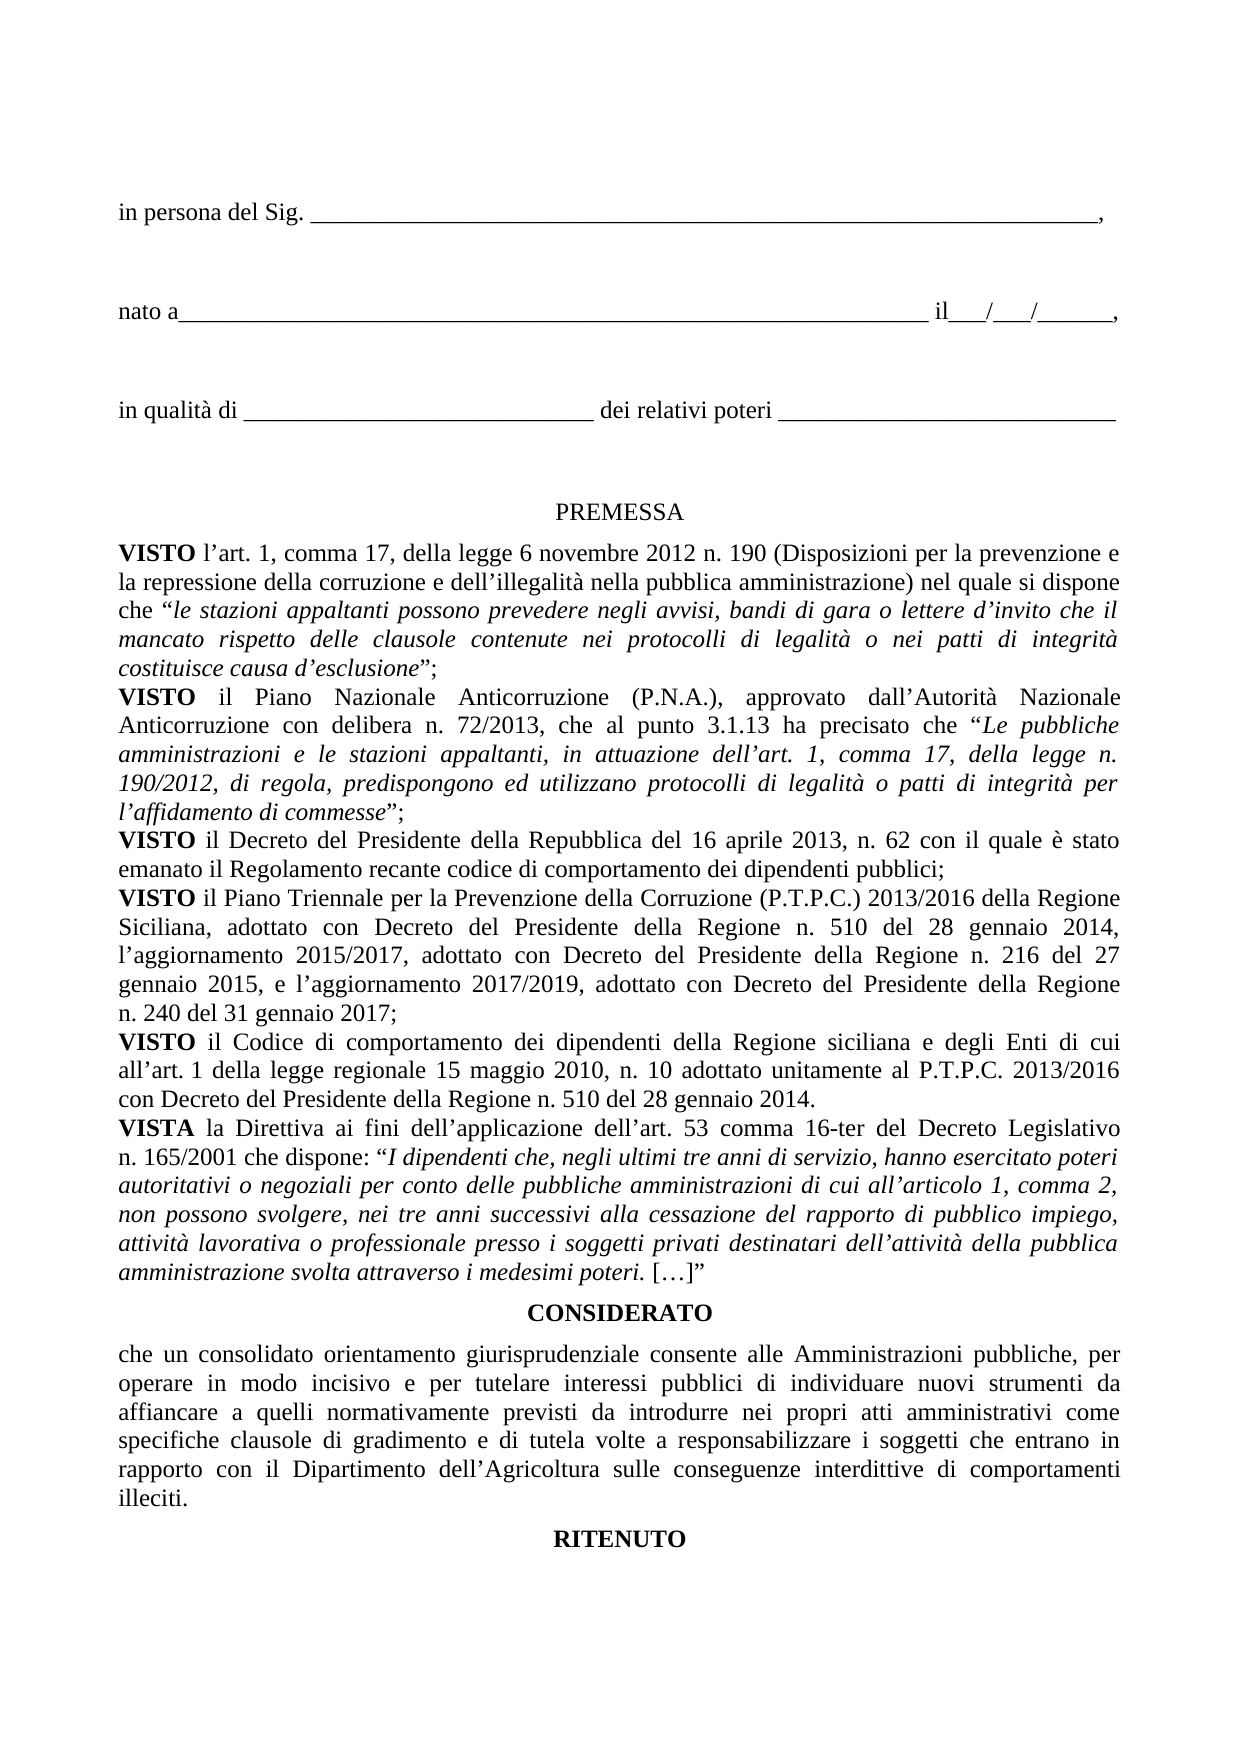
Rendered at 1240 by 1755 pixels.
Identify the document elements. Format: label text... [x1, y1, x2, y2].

text PREMESSA [118, 497, 1121, 526]
text VISTO il Codice di comportamento dei dipendenti della Regione siciliana e degli Enti di cui all’art. 1 della legge regionale 15 maggio 2010, n. 10 adottato unitamente al P.T.P.C. 2013/2016 con Decreto del Presidente della Regione n. 510 del 28 gennaio 2014. [118, 1027, 1121, 1113]
text VISTA la Direttiva ai fini dell’applicazione dell’art. 53 comma 16-ter del Decreto Legislativo n. 165/2001 che dispone: “I dipendenti che, negli ultimi tre anni di servizio, hanno esercitato poteri autoritativi o negoziali per conto delle pubbliche amministrazioni di cui all’articolo 1, comma 2, non possono svolgere, nei tre anni successivi alla cessazione del rapporto di pubblico impiego, attività lavorativa o professionale presso i soggetti privati destinatari dell’attività della pubblica amministrazione svolta attraverso i medesimi poteri. […]” [118, 1113, 1121, 1286]
text VISTO l’art. 1, comma 17, della legge 6 novembre 2012 n. 190 (Disposizioni per la prevenzione e la repressione della corruzione e dell’illegalità nella pubblica amministrazione) nel quale si dispone che “le stazioni appaltanti possono prevedere negli avvisi, bandi di gara o lettere d’invito che il mancato rispetto delle clausole contenute nei protocolli di legalità o nei patti di integrità costituisce causa d’esclusione”; [118, 538, 1121, 682]
text VISTO il Piano Nazionale Anticorruzione (P.N.A.), approvato dall’Autorità Nazionale Anticorruzione con delibera n. 72/2013, che al punto 3.1.13 ha precisato che “Le pubbliche amministrazioni e le stazioni appaltanti, in attuazione dell’art. 1, comma 17, della legge n. 190/2012, di regola, predispongono ed utilizzano protocolli di legalità o patti di integrità per l’affidamento di commesse”; [118, 682, 1121, 826]
text in persona del Sig. _______________________________________________________________, [118, 197, 1121, 226]
text VISTO il Piano Triennale per la Prevenzione della Corruzione (P.T.P.C.) 2013/2016 della Regione Siciliana, adottato con Decreto del Presidente della Regione n. 510 del 28 gennaio 2014, l’aggiornamento 2015/2017, adottato con Decreto del Presidente della Regione n. 216 del 27 gennaio 2015, e l’aggiornamento 2017/2019, adottato con Decreto del Presidente della Regione n. 240 del 31 gennaio 2017; [118, 883, 1121, 1027]
text RITENUTO [118, 1524, 1121, 1553]
text CONSIDERATO [118, 1298, 1121, 1327]
text VISTO il Decreto del Presidente della Repubblica del 16 aprile 2013, n. 62 con il quale è stato emanato il Regolamento recante codice di comportamento dei dipendenti pubblici; [118, 826, 1121, 883]
text che un consolidato orientamento giurisprudenziale consente alle Amministrazioni pubbliche, per operare in modo incisivo e per tutelare interessi pubblici di individuare nuovi strumenti da affiancare a quelli normativamente previsti da introdurre nei propri atti amministrativi come specifiche clausole di gradimento e di tutela volte a responsabilizzare i soggetti che entrano in rapporto con il Dipartimento dell’Agricoltura sulle conseguenze interdittive di comportamenti illeciti. [118, 1339, 1121, 1512]
text nato a____________________________________________________________ il___/___/______, [118, 296, 1121, 325]
text in qualità di ____________________________ dei relativi poteri ___________________________ [118, 396, 1121, 424]
